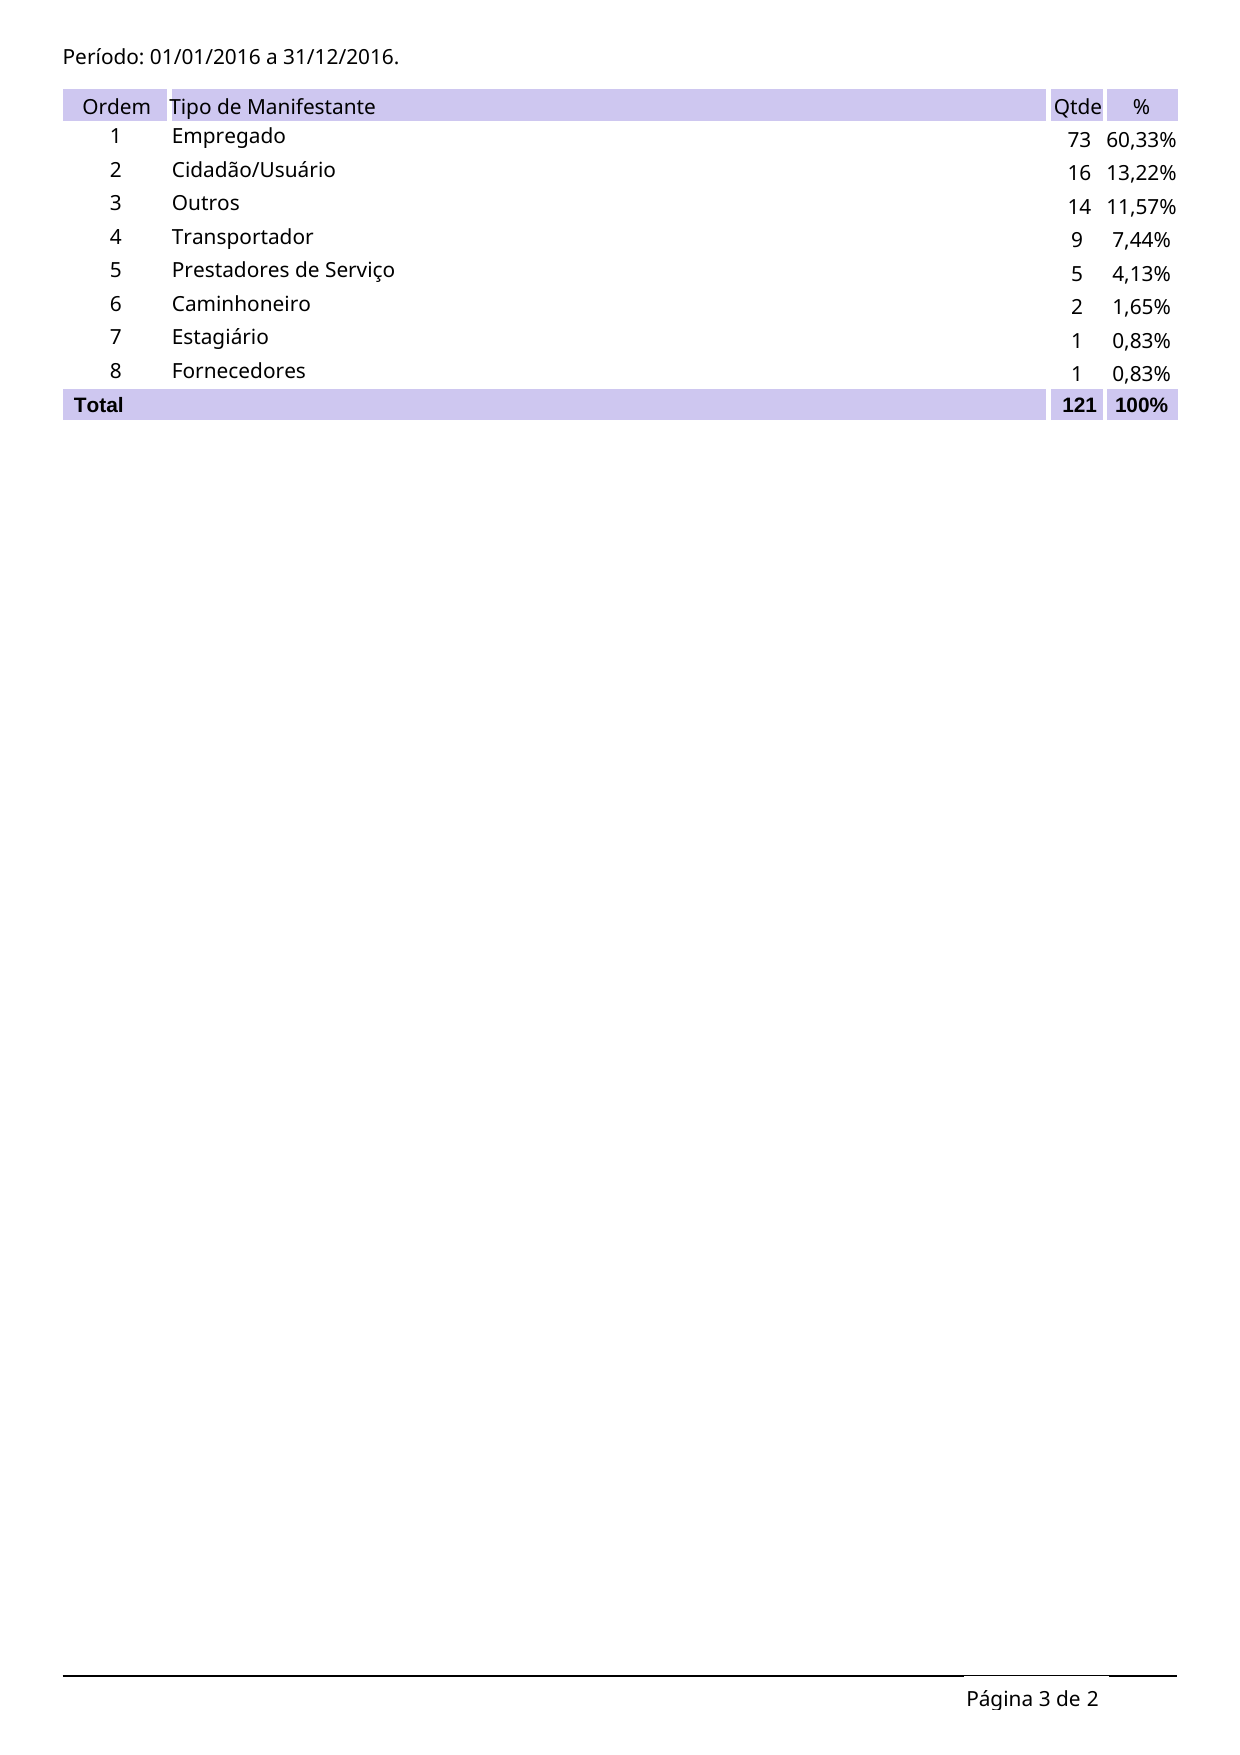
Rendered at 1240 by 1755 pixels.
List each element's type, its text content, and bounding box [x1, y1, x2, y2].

table_header Qtde [1051, 89, 1103, 121]
table_cell 5 [63, 254, 169, 287]
table_cell Prestadores de Serviço [170, 254, 1046, 287]
table_cell 2 [63, 153, 169, 187]
table_cell Fornecedores [170, 355, 1046, 389]
table_cell 7 [63, 321, 169, 354]
table_cell 100% [1107, 389, 1178, 420]
table_header % [1107, 89, 1178, 121]
table_cell 14 [1051, 187, 1103, 220]
table_cell Cidadão/Usuário [170, 153, 1046, 187]
table_cell 4,13% [1107, 254, 1178, 287]
table_header Tipo de Manifestante [172, 89, 1046, 121]
table_cell 7,44% [1107, 220, 1178, 254]
table_cell 3 [63, 187, 169, 220]
table_cell Caminhoneiro [170, 288, 1046, 321]
table_cell 2 [1051, 288, 1103, 321]
table_cell 0,83% [1107, 355, 1178, 389]
table_cell 1 [63, 121, 169, 153]
table_cell Outros [170, 187, 1046, 220]
table_cell 16 [1051, 153, 1103, 187]
table_cell Total [63, 389, 1046, 420]
table_cell 73 [1051, 121, 1103, 153]
table_cell Empregado [170, 121, 1046, 153]
table_cell Estagiário [170, 321, 1046, 354]
table_cell 4 [63, 220, 169, 254]
table_cell 5 [1051, 254, 1103, 287]
table_cell 60,33% [1107, 121, 1178, 153]
table_cell Transportador [170, 220, 1046, 254]
table_cell 6 [63, 288, 169, 321]
table_header Ordem [63, 89, 167, 121]
table_cell 13,22% [1107, 153, 1178, 187]
text Período: 01/01/2016 a 31/12/2016. [62, 42, 1187, 70]
table_cell 0,83% [1107, 321, 1178, 354]
table_cell 9 [1051, 220, 1103, 254]
table_cell 1 [1051, 321, 1103, 354]
table_cell 11,57% [1107, 187, 1178, 220]
table_cell 8 [63, 355, 169, 389]
table_cell 1,65% [1107, 288, 1178, 321]
table_cell 121 [1051, 389, 1103, 420]
table_cell 1 [1051, 355, 1103, 389]
